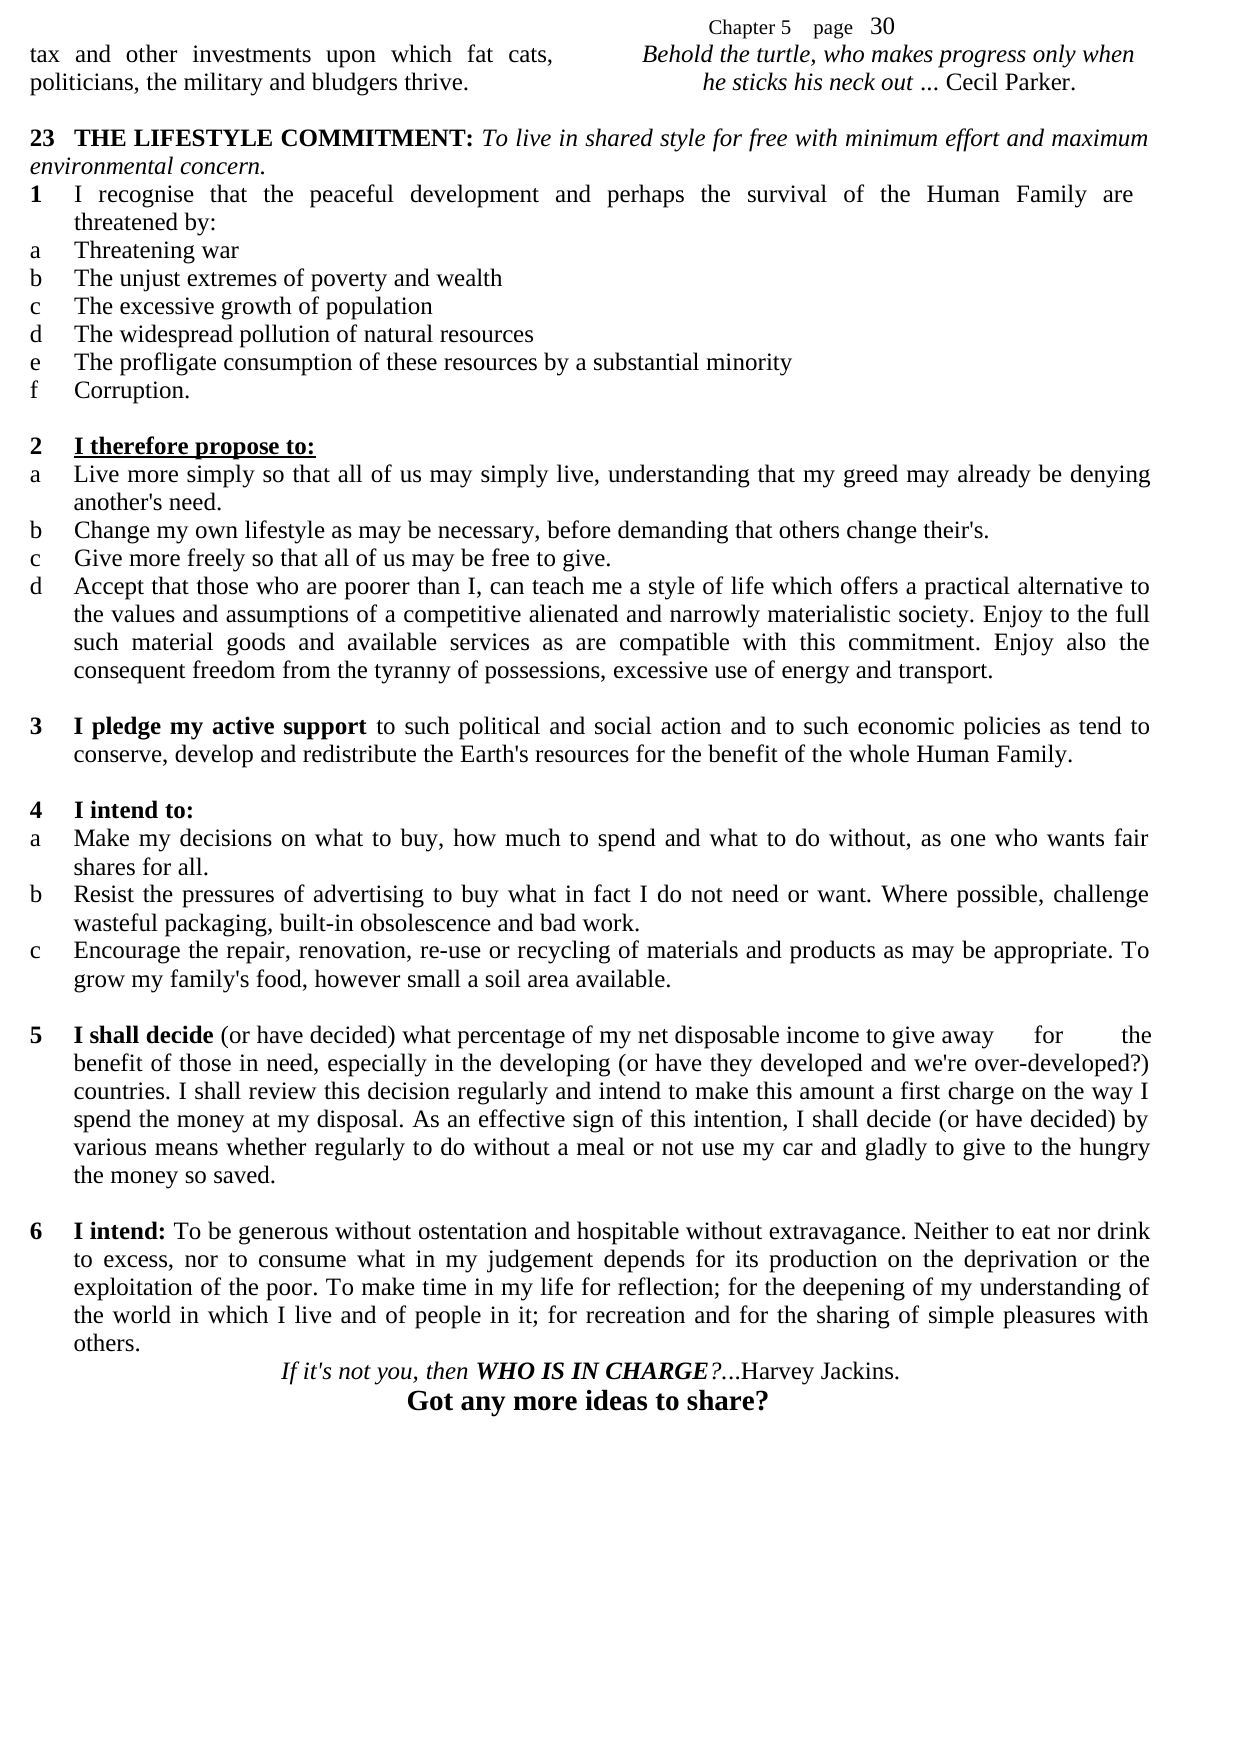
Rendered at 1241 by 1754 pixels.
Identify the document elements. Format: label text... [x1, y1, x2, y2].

text b The unjust extremes of poverty and wealth [29, 264, 1151, 292]
text 5 I shall decide (or have decided) what percentage of my net disposable income to give away for the benefit of those in need, especially in the developing (or have they developed and we're over-developed?) countries. I shall review this decision regularly and intend to make this amount a first charge on the way I spend the money at my disposal. As an effective sign of this intention, I shall decide (or have decided) by various means whether regularly to do without a meal or not use my car and gladly to give to the hungry the money so saved. [29, 1021, 1151, 1189]
text 6 I intend: To be generous without ostentation and hospitable without extravagance. Neither to eat nor drink to excess, nor to consume what in my judgement depends for its production on the deprivation or the exploitation of the poor. To make time in my life for reflection; for the deepening of my understanding of the world in which I live and of people in it; for recreation and for the sharing of simple pleasures with others. [29, 1217, 1151, 1357]
text a Make my decisions on what to buy, how much to spend and what to do without, as one who wants fair shares for all. [29, 824, 1151, 880]
text a Threatening war [29, 236, 1151, 264]
text tax and other investments upon which fat cats, politicians, the military and bludgers thrive. [29, 40, 554, 96]
text c Encourage the repair, renovation, re-use or recycling of materials and products as may be appropriate. To grow my family's food, however small a soil area available. [29, 936, 1151, 992]
text 2 I therefore propose to: [29, 432, 1151, 460]
text 23 THE LIFESTYLE COMMITMENT: To live in shared style for free with minimum effort and maximum environmental concern. [29, 124, 1151, 180]
text e The profligate consumption of these resources by a substantial minority [29, 348, 1151, 376]
text d Accept that those who are poorer than I, can teach me a style of life which offers a practical alternative to the values and assumptions of a competitive alienated and narrowly materialistic society. Enjoy to the full such material goods and available services as are compatible with this commitment. Enjoy also the consequent freedom from the tyranny of possessions, excessive use of energy and transport. [29, 572, 1151, 684]
text a Live more simply so that all of us may simply live, understanding that my greed may already be denying another's need. [29, 460, 1151, 516]
text If it's not you, then WHO IS IN CHARGE?...Harvey Jackins. [29, 1357, 1151, 1385]
text Behold the turtle, who makes progress only when he sticks his neck out ... Cecil Parker. [627, 40, 1151, 96]
text Got any more ideas to share? [29, 1385, 1146, 1417]
text f Corruption. [29, 376, 1151, 404]
text 1 I recognise that the peaceful development and perhaps the survival of the Human Family are threatened by: [29, 180, 1151, 236]
text c Give more freely so that all of us may be free to give. [29, 544, 1151, 572]
text b Change my own lifestyle as may be necessary, before demanding that others change their's. [29, 516, 1151, 544]
text c The excessive growth of population [29, 292, 1151, 320]
text d The widespread pollution of natural resources [29, 320, 1151, 348]
text b Resist the pressures of advertising to buy what in fact I do not need or want. Where possible, challenge wasteful packaging, built-in obsolescence and bad work. [29, 880, 1151, 936]
text 4 I intend to: [29, 796, 1151, 824]
text 3 I pledge my active support to such political and social action and to such economic policies as tend to conserve, develop and redistribute the Earth's resources for the benefit of the whole Human Family. [29, 712, 1151, 768]
